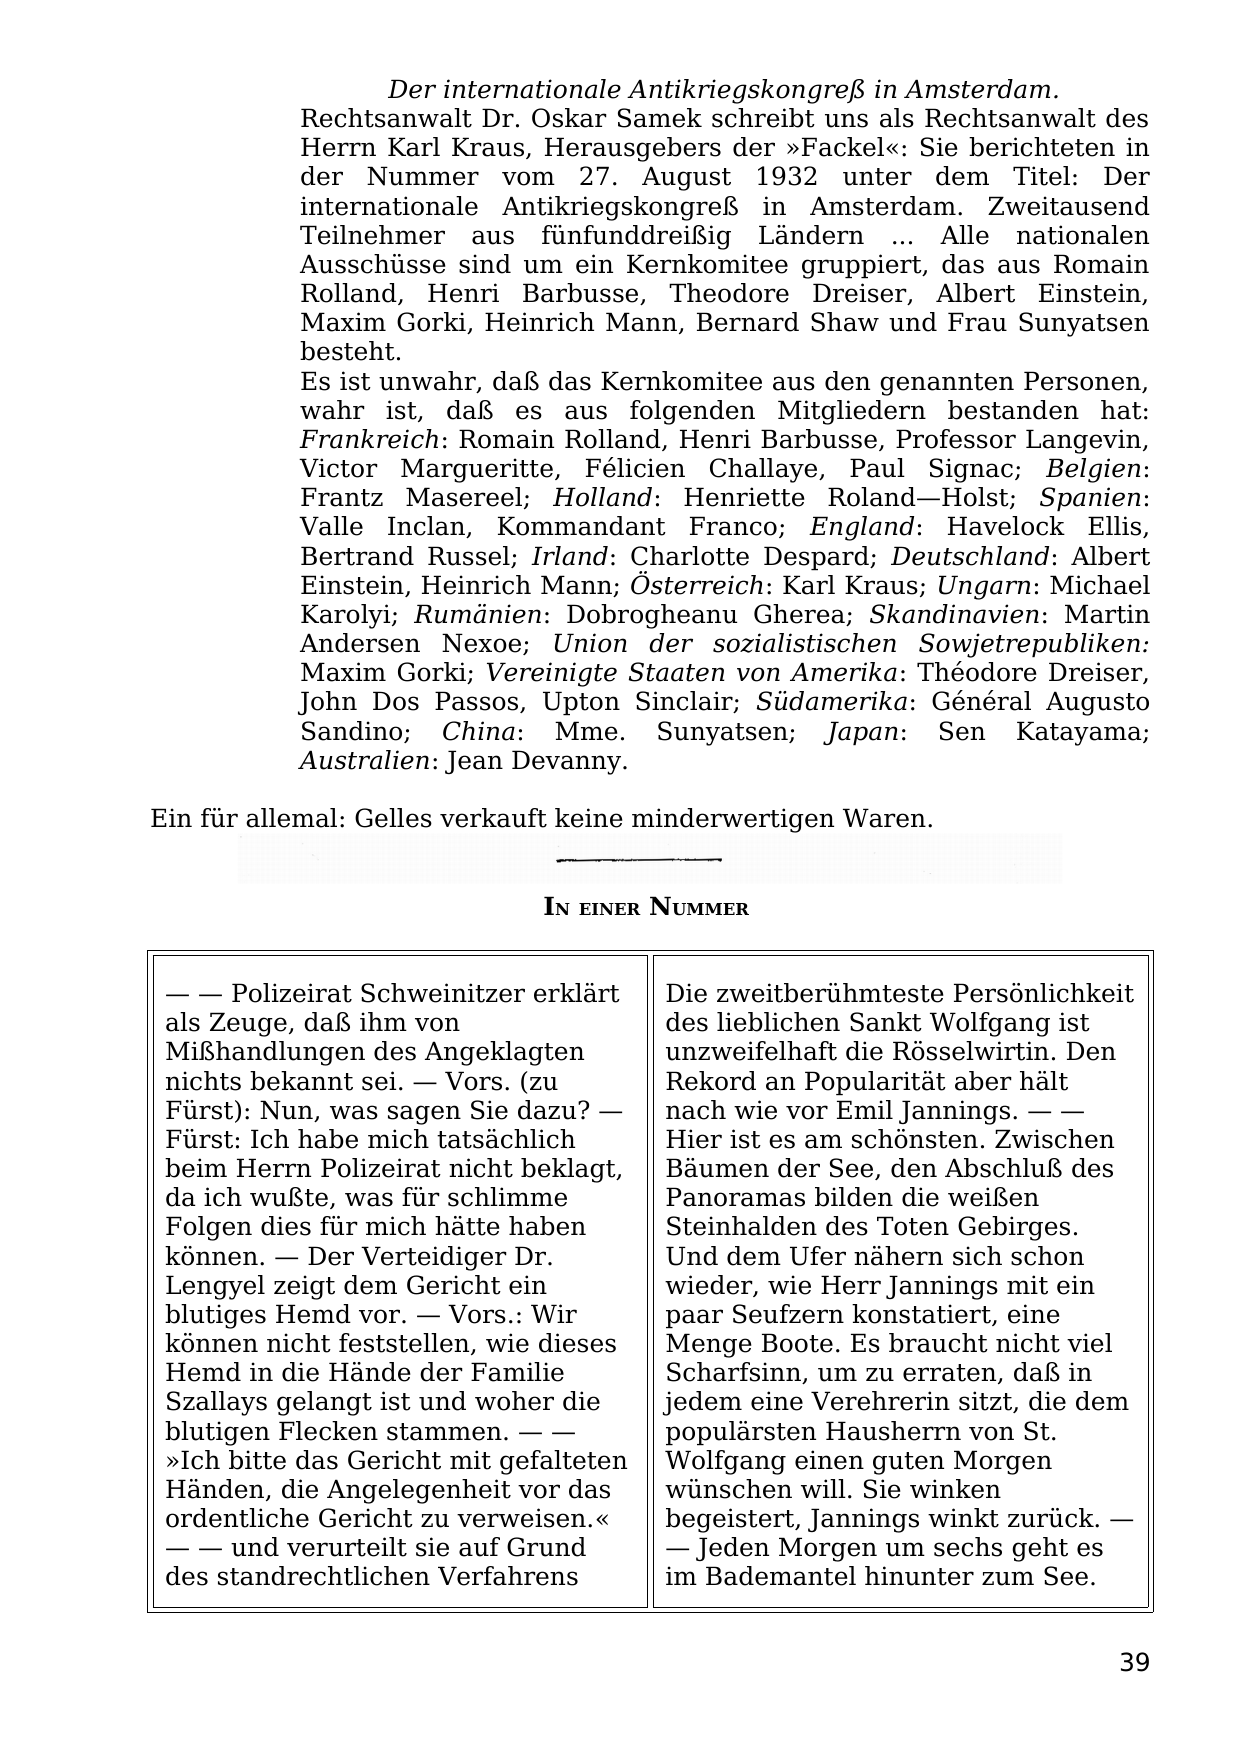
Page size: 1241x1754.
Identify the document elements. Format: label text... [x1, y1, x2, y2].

picture [237, 833, 1063, 884]
text Der internationale Antikriegskongreß in Amsterdam. [300, 75, 1151, 104]
table_header Die zweitberühmteste Persönlichkeit des lieblichen Sankt Wolfgang ist unzweifelhaft die Rösselwirtin. Den Rekord an Popularität aber hält nach wie vor Emil Jannings. — — Hier ist es am schönsten. Zwischen Bäumen der See, den Abschluß des Panoramas bilden die weißen Steinhalden des Toten Gebirges. Und dem Ufer nähern sich schon wieder, wie Herr Jannings mit ein paar Seufzern konstatiert, eine Menge Boote. Es braucht nicht viel Scharfsinn, um zu erraten, daß in jedem eine Verehrerin sitzt, die dem populärsten Hausherrn von St. Wolfgang einen guten Morgen wünschen will. Sie winken begeistert, Jannings winkt zurück. — — Jeden Morgen um sechs geht es im Bademantel hinunter zum See. [650, 951, 1151, 1607]
text Ein für allemal: Gelles verkauft keine minderwertigen Waren. [150, 804, 1151, 833]
text Rechtsanwalt Dr. Oskar Samek schreibt uns als Rechtsanwalt des Herrn Karl Kraus, Herausgebers der »Fackel«: Sie berichteten in der Nummer vom 27. August 1932 unter dem Titel: Der internationale Antikriegskongreß in Amsterdam. Zweitausend Teilnehmer aus fünfunddreißig Ländern ... Alle nationalen Ausschüsse sind um ein Kernkomitee gruppiert, das aus Romain Rolland, Henri Barbusse, Theodore Dreiser, Albert Einstein, Maxim Gorki, Heinrich Mann, Bernard Shaw und Frau Sunyatsen besteht. [300, 104, 1151, 367]
text Es ist unwahr, daß das Kernkomitee aus den genannten Personen, wahr ist, daß es aus folgenden Mitgliedern bestanden hat: Frankreich: Romain Rolland, Henri Barbusse, Professor Langevin, Victor Margueritte, Félicien Challaye, Paul Signac; Belgien: Frantz Masereel; Holland: Henriette Roland—Holst; Spanien: Valle Inclan, Kommandant Franco; England: Havelock Ellis, Bertrand Russel; Irland: Charlotte Despard; Deutschland: Albert Einstein, Heinrich Mann; Österreich: Karl Kraus; Ungarn: Michael Karolyi; Rumänien: Dobrogheanu Gherea; Skandinavien: Martin Andersen Nexoe; Union der sozialistischen Sowjetrepubliken: Maxim Gorki; Vereinigte Staaten von Amerika: Théodore Dreiser, John Dos Passos, Upton Sinclair; Südamerika: Général Augusto Sandino; China: Mme. Sunyatsen; Japan: Sen Katayama; Australien: Jean Devanny. [300, 367, 1151, 775]
table_header — — Polizeirat Schweinitzer erklärt als Zeuge, daß ihm von Mißhandlungen des Angeklagten nichts bekannt sei. — Vors. (zu Fürst): Nun, was sagen Sie dazu? — Fürst: Ich habe mich tatsächlich beim Herrn Polizeirat nicht beklagt, da ich wußte, was für schlimme Folgen dies für mich hätte haben können. — Der Verteidiger Dr. Lengyel zeigt dem Gericht ein blutiges Hemd vor. — Vors.: Wir können nicht feststellen, wie dieses Hemd in die Hände der Familie Szallays gelangt ist und woher die blutigen Flecken stammen. — — »Ich bitte das Gericht mit gefalteten Händen, die Angelegenheit vor das ordentliche Gericht zu verweisen.« — — und verurteilt sie auf Grund des standrechtlichen Verfahrens [150, 951, 650, 1607]
text In einer Nummer [150, 833, 1151, 921]
